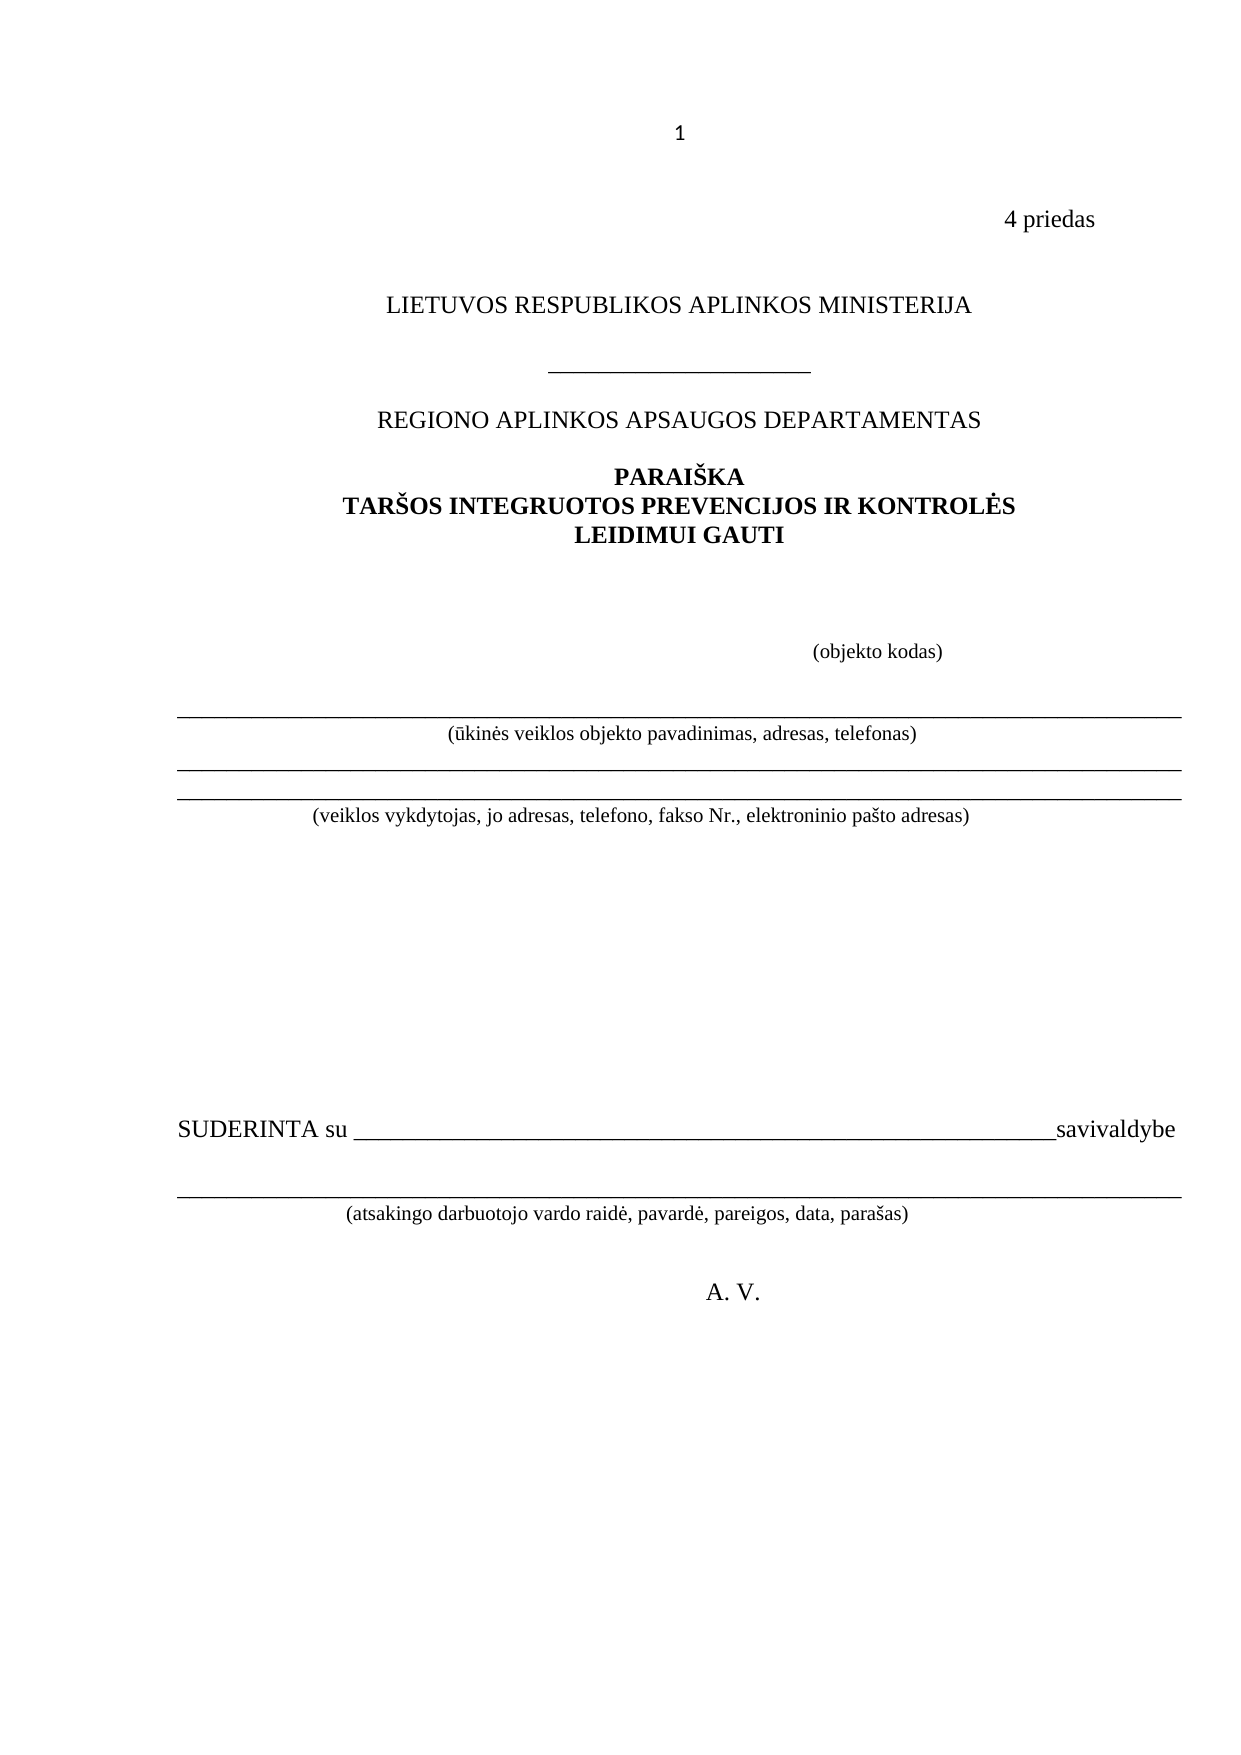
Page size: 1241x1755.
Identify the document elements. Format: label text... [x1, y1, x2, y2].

text REGIONO APLINKOS APSAUGOS DEPARTAMENTAS [177, 405, 1181, 434]
text (objekto kodas) [177, 635, 1181, 664]
text TARŠOS INTEGRUOTOS PREVENCIJOS IR KONTROLĖS [177, 491, 1181, 520]
text PARAIŠKA [177, 462, 1181, 491]
text (ūkinės veiklos objekto pavadinimas, adresas, telefonas) [312, 721, 1181, 745]
text (atsakingo darbuotojo vardo raidė, pavardė, pareigos, data, parašas) [177, 1201, 1181, 1224]
text 4 priedas [177, 204, 1181, 232]
text LEIDIMUI GAUTI [177, 520, 1181, 549]
text A. V. [177, 1277, 1181, 1306]
text _____________________ [177, 347, 1181, 376]
text SUDERINTA su savivaldybe [177, 1114, 1181, 1143]
text LIETUVOS RESPUBLIKOS APLINKOS MINISTERIJA [177, 290, 1181, 319]
text (veiklos vykdytojas, jo adresas, telefono, fakso Nr., elektroninio pašto adresas) [312, 803, 1181, 827]
